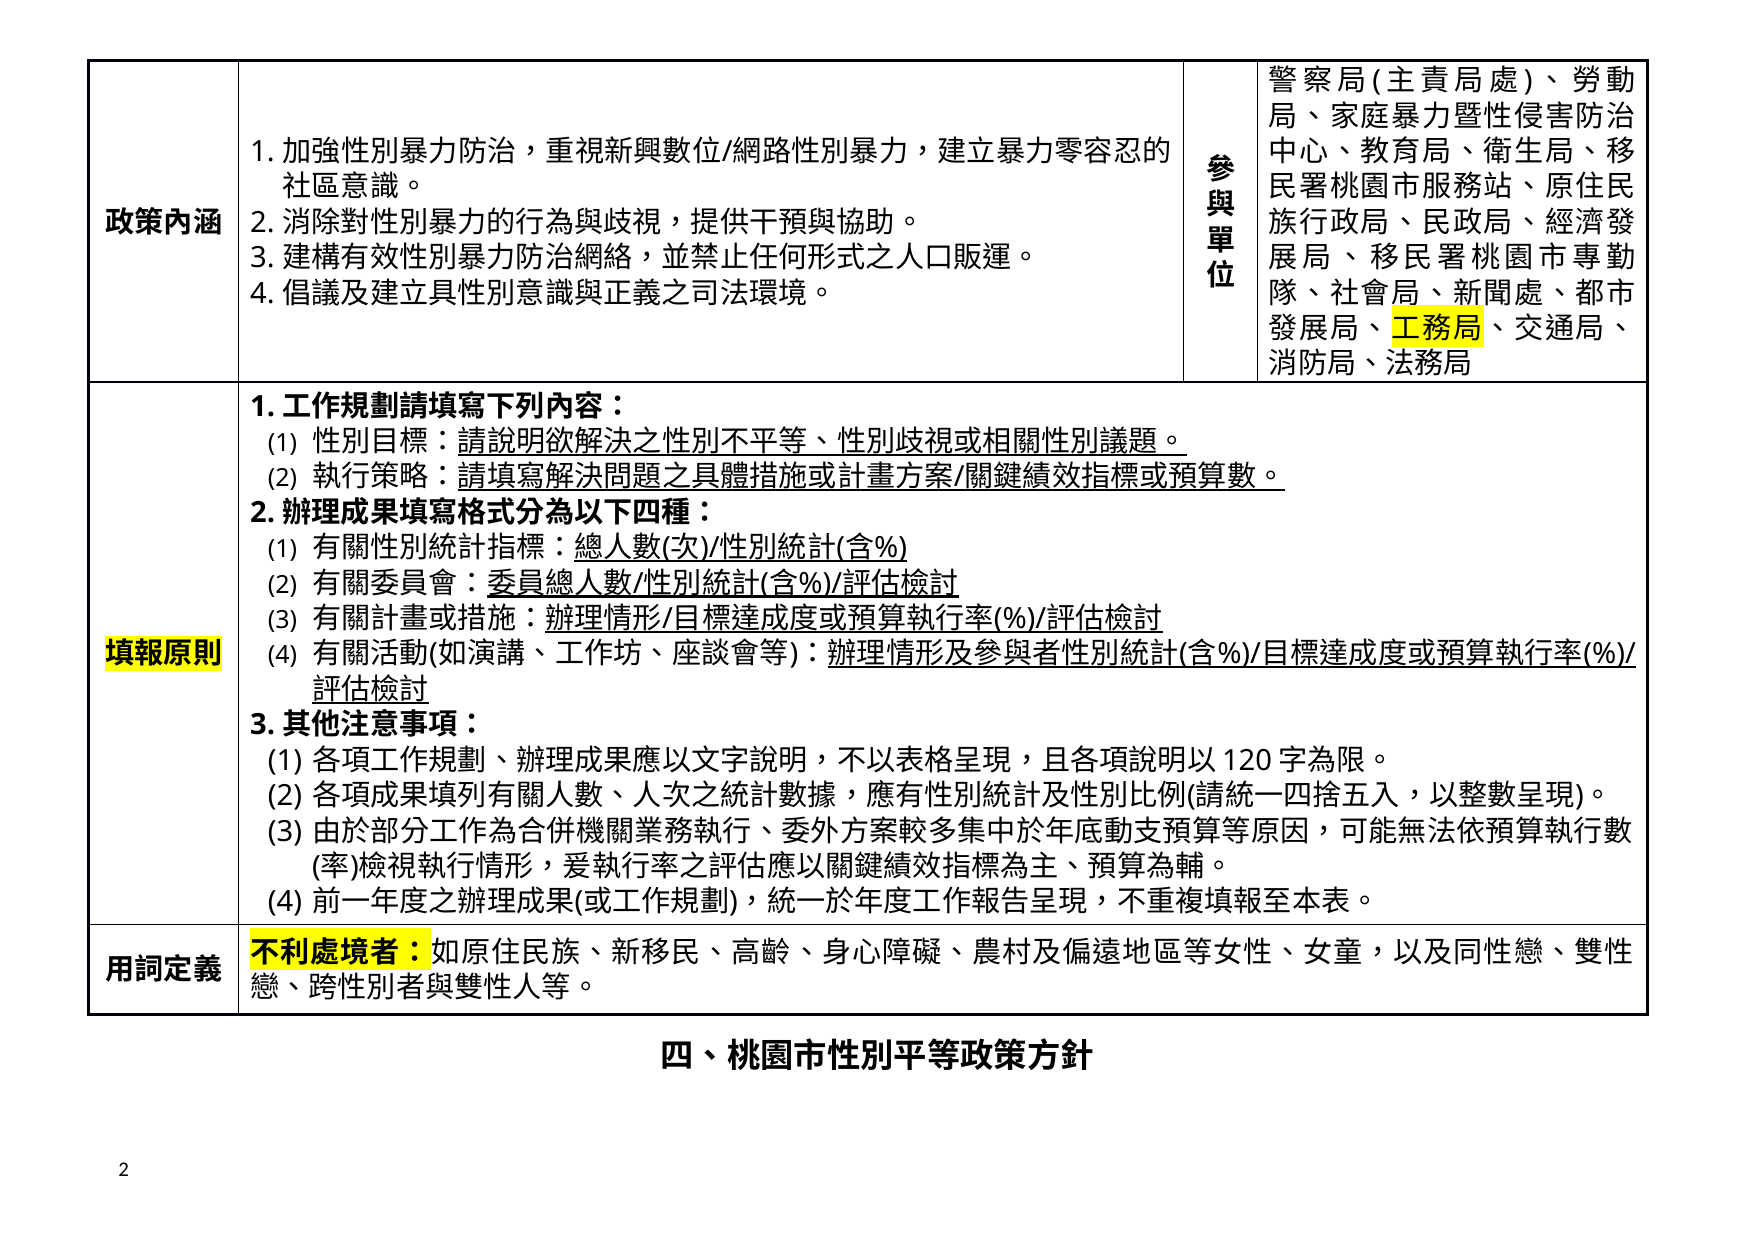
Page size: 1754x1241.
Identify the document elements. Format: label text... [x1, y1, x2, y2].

table_cell 用詞定義 [90, 925, 238, 1013]
table_cell 填報原則 [90, 383, 238, 924]
text 四、桃園市性別平等政策方針 [118, 1028, 1636, 1077]
table_cell 工作規劃請填寫下列內容： 性別目標：請說明欲解決之性別不平等、性別歧視或相關性別議題。 執行策略：請填寫解決問題之具體措施或計畫方案/關鍵績效指標或預算數。 辦理成果填寫格式分為以下四種： 有關性別統計指標：總人數(次)/性別統計(含%) 有關委員會：委員總人數/性別統計(含%)/評估檢討 有關計畫或措施：辦理情形/目標達成度或預算執行率(%)/評估檢討 有關活動(如演講、工作坊、座談會等)：辦理情形及參與者性別統計(含%)/目標達成度或預算執行率(%)/評估檢討 其他注意事項： 各項工作規劃、辦理成果應以文字說明，不以表格呈現，且各項說明以120字為限。 各項成果填列有關人數、人次之統計數據，應有性別統計及性別比例(請統一四捨五入，以整數呈現)。 由於部分工作為合併機關業務執行、委外方案較多集中於年底動支預算等原因，可能無法依預算執行數(率)檢視執行情形，爰執行率之評估應以關鍵績效指標為主、預算為輔。 前一年度之辦理成果(或工作規劃)，統一於年度工作報告呈現，不重複填報至本表。 [239, 383, 1646, 924]
table_cell 不利處境者：如原住民族、新移民、高齡、身心障礙、農村及偏遠地區等女性、女童，以及同性戀、雙性戀、跨性別者與雙性人等。 [239, 925, 1646, 1013]
table_header 警察局(主責局處)、勞動局、家庭暴力暨性侵害防治中心、教育局、衛生局、移民署桃園市服務站、原住民族行政局、民政局、經濟發展局、移民署桃園市專勤隊、社會局、新聞處、都市發展局、工務局、交通局、消防局、法務局 [1258, 62, 1646, 381]
table_header 加強性別暴力防治，重視新興數位/網路性別暴力，建立暴力零容忍的社區意識。 消除對性別暴力的行為與歧視，提供干預與協助。 建構有效性別暴力防治網絡，並禁止任何形式之人口販運。 倡議及建立具性別意識與正義之司法環境。 [239, 62, 1183, 381]
table_header 參與單位 [1184, 62, 1257, 381]
table_header 政策內涵 [90, 62, 238, 381]
